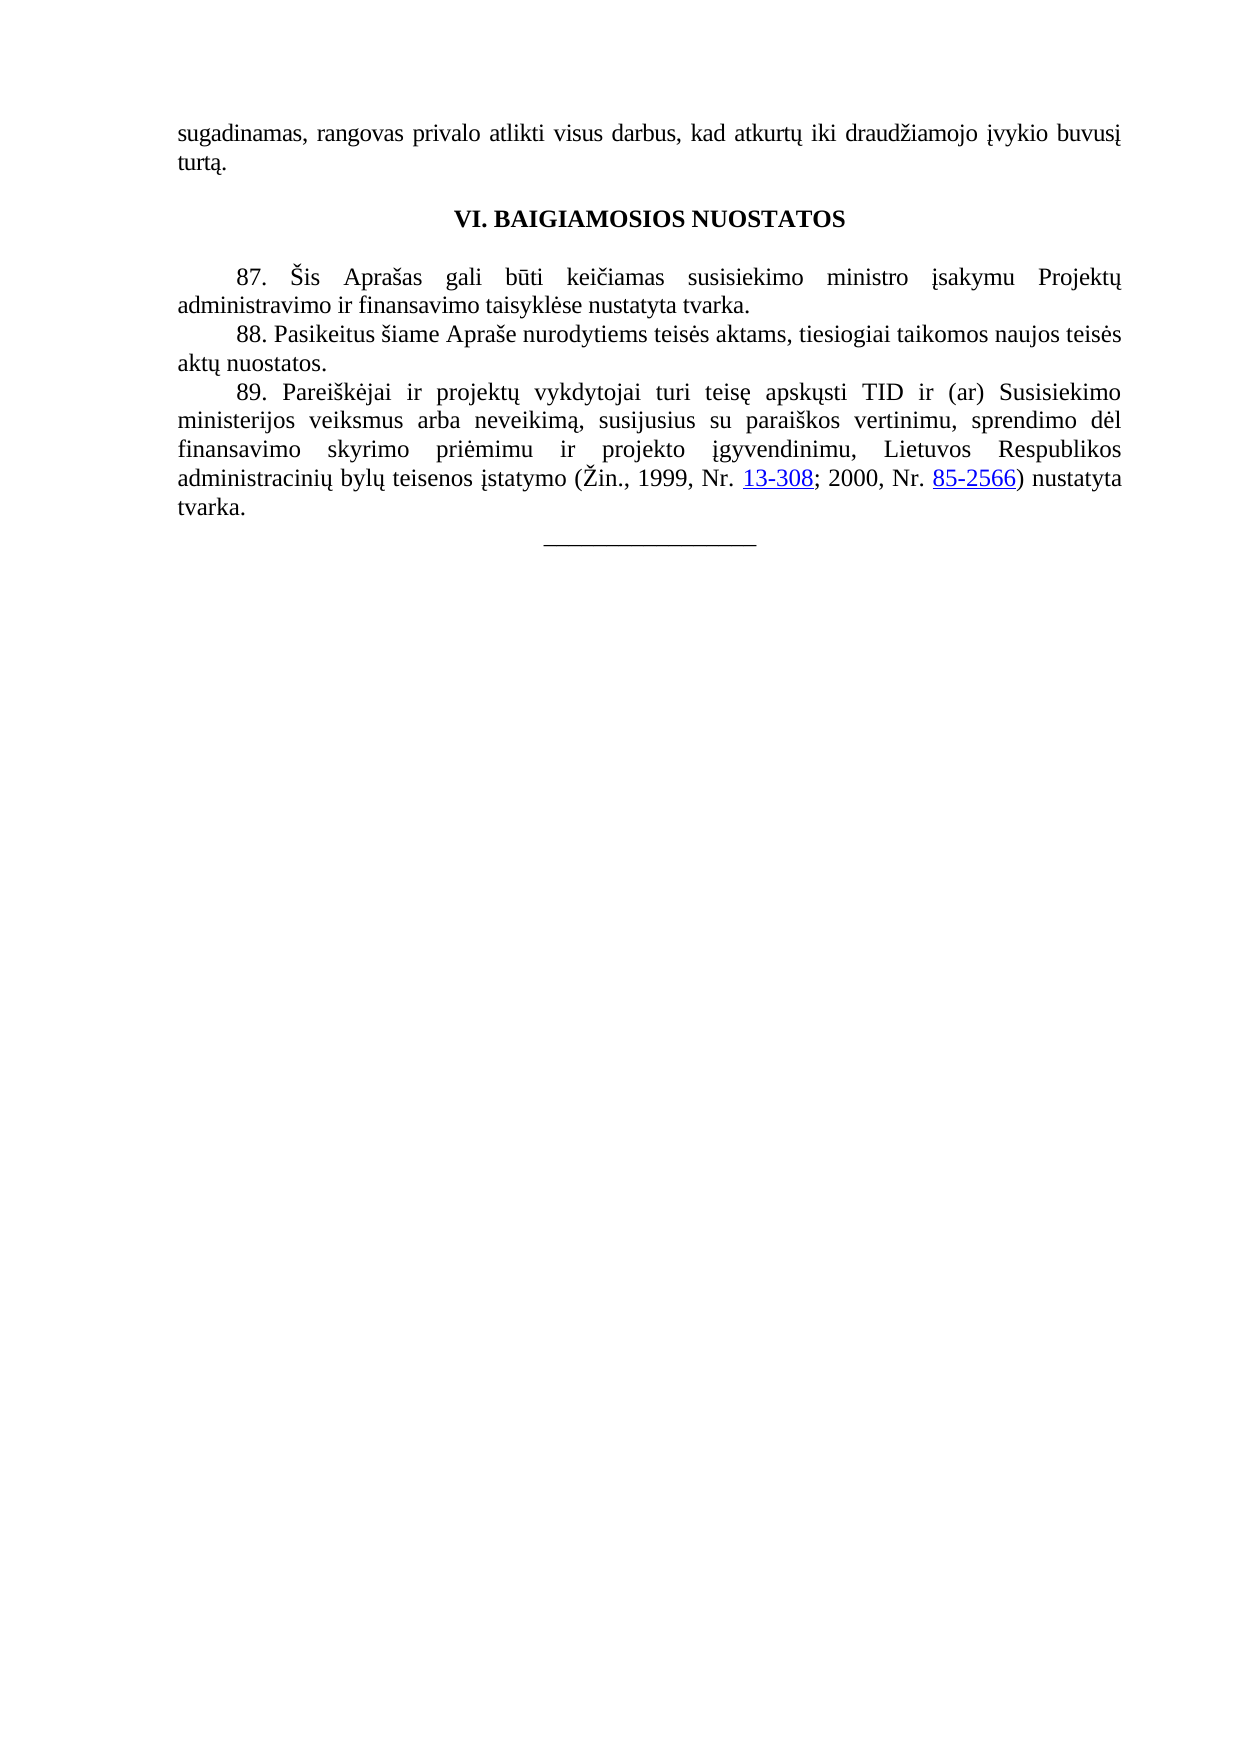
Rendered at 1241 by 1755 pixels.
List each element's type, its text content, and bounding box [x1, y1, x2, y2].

text VI. Baigiamosios nuostatos [177, 204, 1122, 233]
text 89. Pareiškėjai ir projektų vykdytojai turi teisę apskųsti TID ir (ar) Susisiekimo ministerijos veiksmus arba neveikimą, susijusius su paraiškos vertinimu, sprendimo dėl finansavimo skyrimo priėmimu ir projekto įgyvendinimu, Lietuvos Respublikos administracinių bylų teisenos įstatymo (Žin., 1999, Nr. 13-308; 2000, Nr. 85-2566) nustatyta tvarka. [177, 377, 1122, 521]
text _________________ [177, 521, 1122, 549]
text 88. Pasikeitus šiame Apraše nurodytiems teisės aktams, tiesiogiai taikomos naujos teisės aktų nuostatos. [177, 319, 1122, 377]
text 87. Šis Aprašas gali būti keičiamas susisiekimo ministro įsakymu Projektų administravimo ir finansavimo taisyklėse nustatyta tvarka. [177, 262, 1122, 319]
text sugadinamas, rangovas privalo atlikti visus darbus, kad atkurtų iki draudžiamojo įvykio buvusį turtą. [177, 118, 1122, 176]
